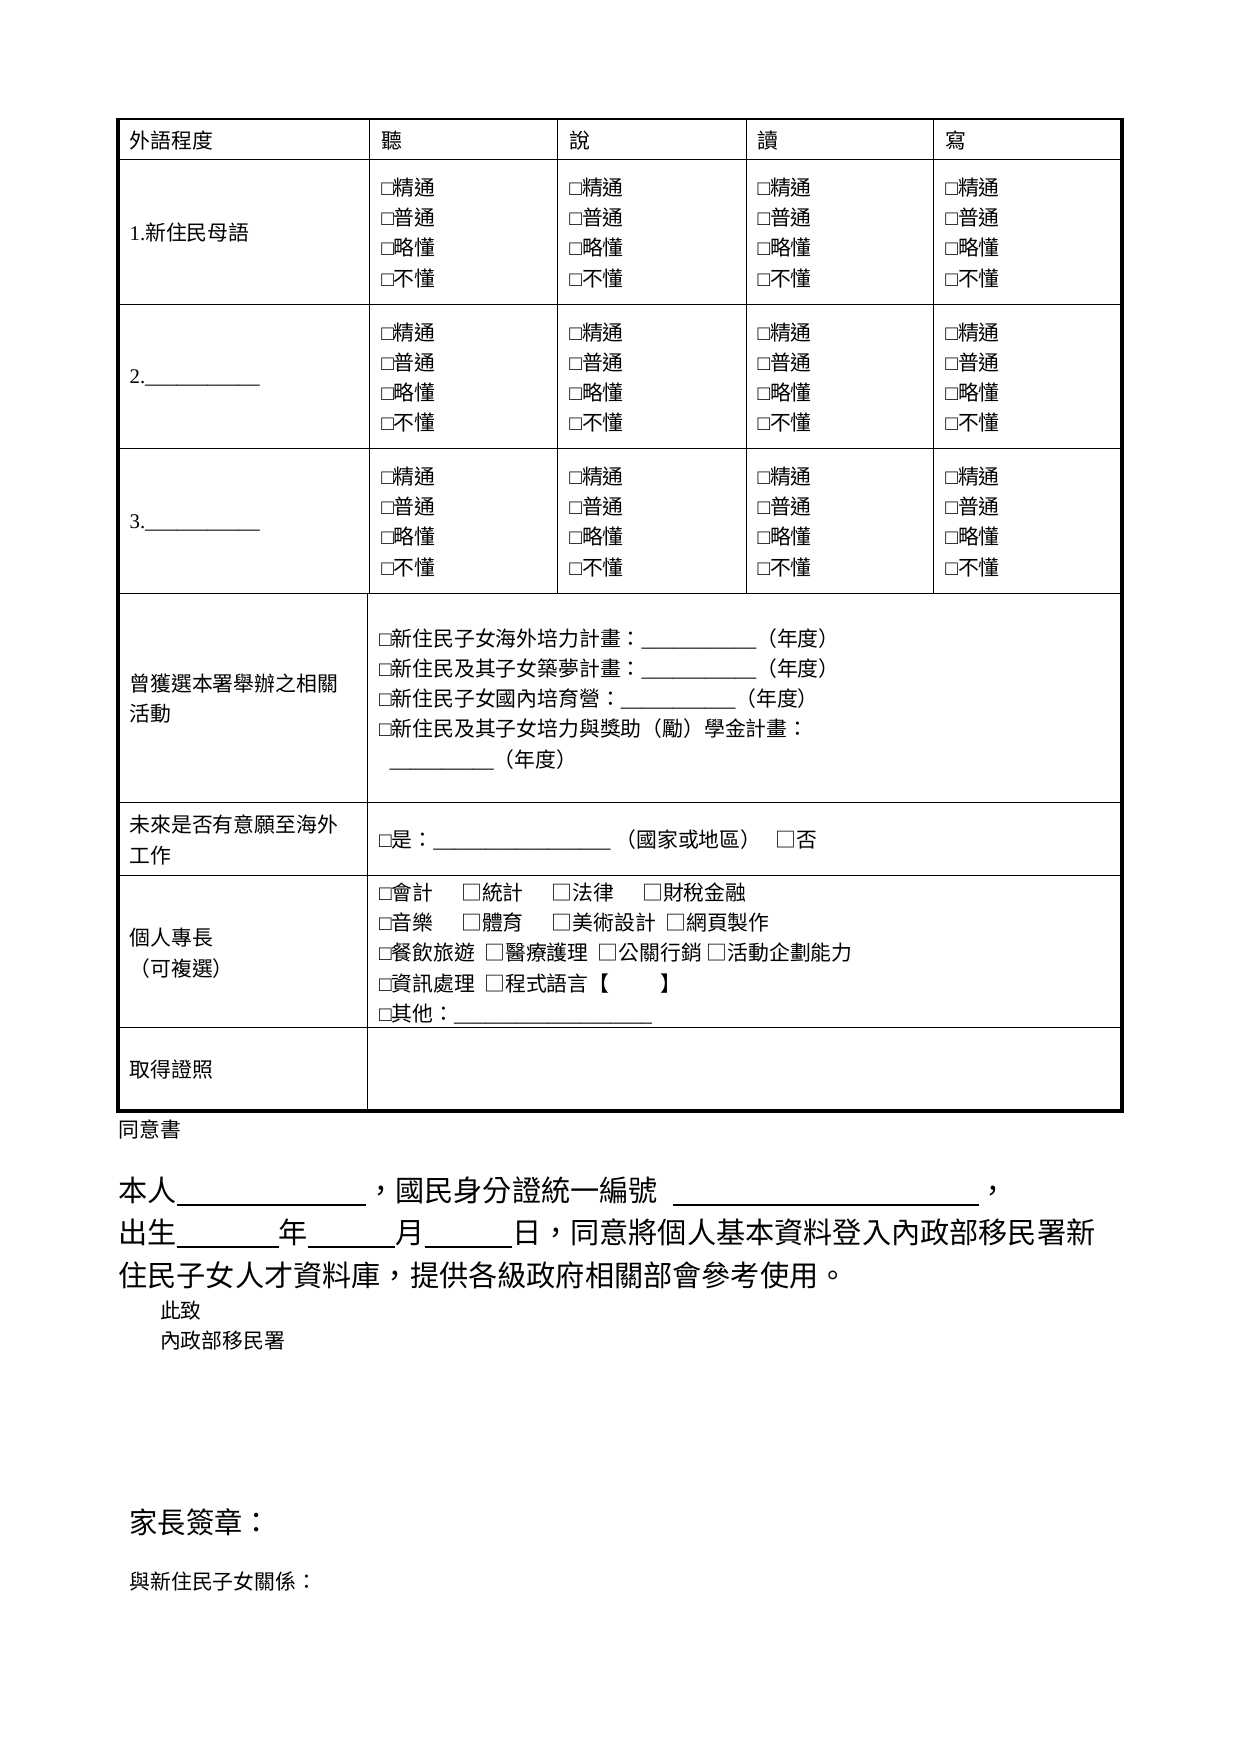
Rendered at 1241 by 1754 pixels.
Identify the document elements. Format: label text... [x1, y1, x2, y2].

table_cell □新住民子女海外培力計畫：___________（年度） □新住民及其子女築夢計畫：___________（年度） □新住民子女國內培育營：___________（年度） □新住民及其子女培力與獎助（勵）學金計畫： __________（年度） [368, 594, 1120, 802]
table_cell □精通 □普通 □略懂 □不懂 [934, 160, 1120, 303]
table_cell □精通 □普通 □略懂 □不懂 [558, 305, 746, 448]
table_header 家長簽章： [118, 1499, 605, 1566]
table_cell 說 [558, 120, 746, 159]
table_cell □精通 □普通 □略懂 □不懂 [370, 305, 557, 448]
table_cell 曾獲選本署舉辦之相關活動 [120, 594, 367, 802]
table_cell □精通 □普通 □略懂 □不懂 [558, 449, 746, 592]
table_cell □精通 □普通 □略懂 □不懂 [747, 160, 933, 303]
table_cell □精通 □普通 □略懂 □不懂 [558, 160, 746, 303]
table_cell □精通 □普通 □略懂 □不懂 [934, 305, 1120, 448]
text 內政部移民署 [118, 1324, 1122, 1355]
table_cell 2.___________ [120, 305, 369, 448]
table_cell □精通 □普通 □略懂 □不懂 [747, 449, 933, 592]
table_cell 外語程度 [120, 120, 369, 159]
table_cell 取得證照 [120, 1028, 367, 1108]
text 此致 [118, 1294, 1122, 1324]
table_cell □精通 □普通 □略懂 □不懂 [370, 160, 557, 303]
text 出生 年 月 日，同意將個人基本資料登入內政部移民署新住民子女人才資料庫，提供各級政府相關部會參考使用。 [118, 1210, 1122, 1294]
table_cell 1.新住民母語 [120, 160, 369, 303]
table_cell 個人專長 （可複選） [120, 876, 367, 1027]
table_cell 3.___________ [120, 449, 369, 592]
text 同意書 [118, 1113, 1122, 1143]
table_cell □是：_________________ （國家或地區） □否 [368, 803, 1120, 875]
table_cell 與新住民子女關係： [118, 1566, 605, 1632]
table_cell □精通 □普通 □略懂 □不懂 [747, 305, 933, 448]
table_cell 寫 [934, 120, 1120, 159]
text 本人 ，國民身分證統一編號 ， [118, 1167, 1122, 1210]
table_cell [368, 1028, 1120, 1108]
table_cell 讀 [747, 120, 933, 159]
table_cell 未來是否有意願至海外工作 [120, 803, 367, 875]
table_cell □精通 □普通 □略懂 □不懂 [370, 449, 557, 592]
table_cell □會計 □統計 □法律 □財稅金融 □音樂 □體育 □美術設計 □網頁製作 □餐飲旅遊 □醫療護理 □公關行銷 □活動企劃能力 □資訊處理 □程式語言【 】 □其他：___________________ [368, 876, 1120, 1027]
table_cell □精通 □普通 □略懂 □不懂 [934, 449, 1120, 592]
table_cell 聽 [370, 120, 557, 159]
